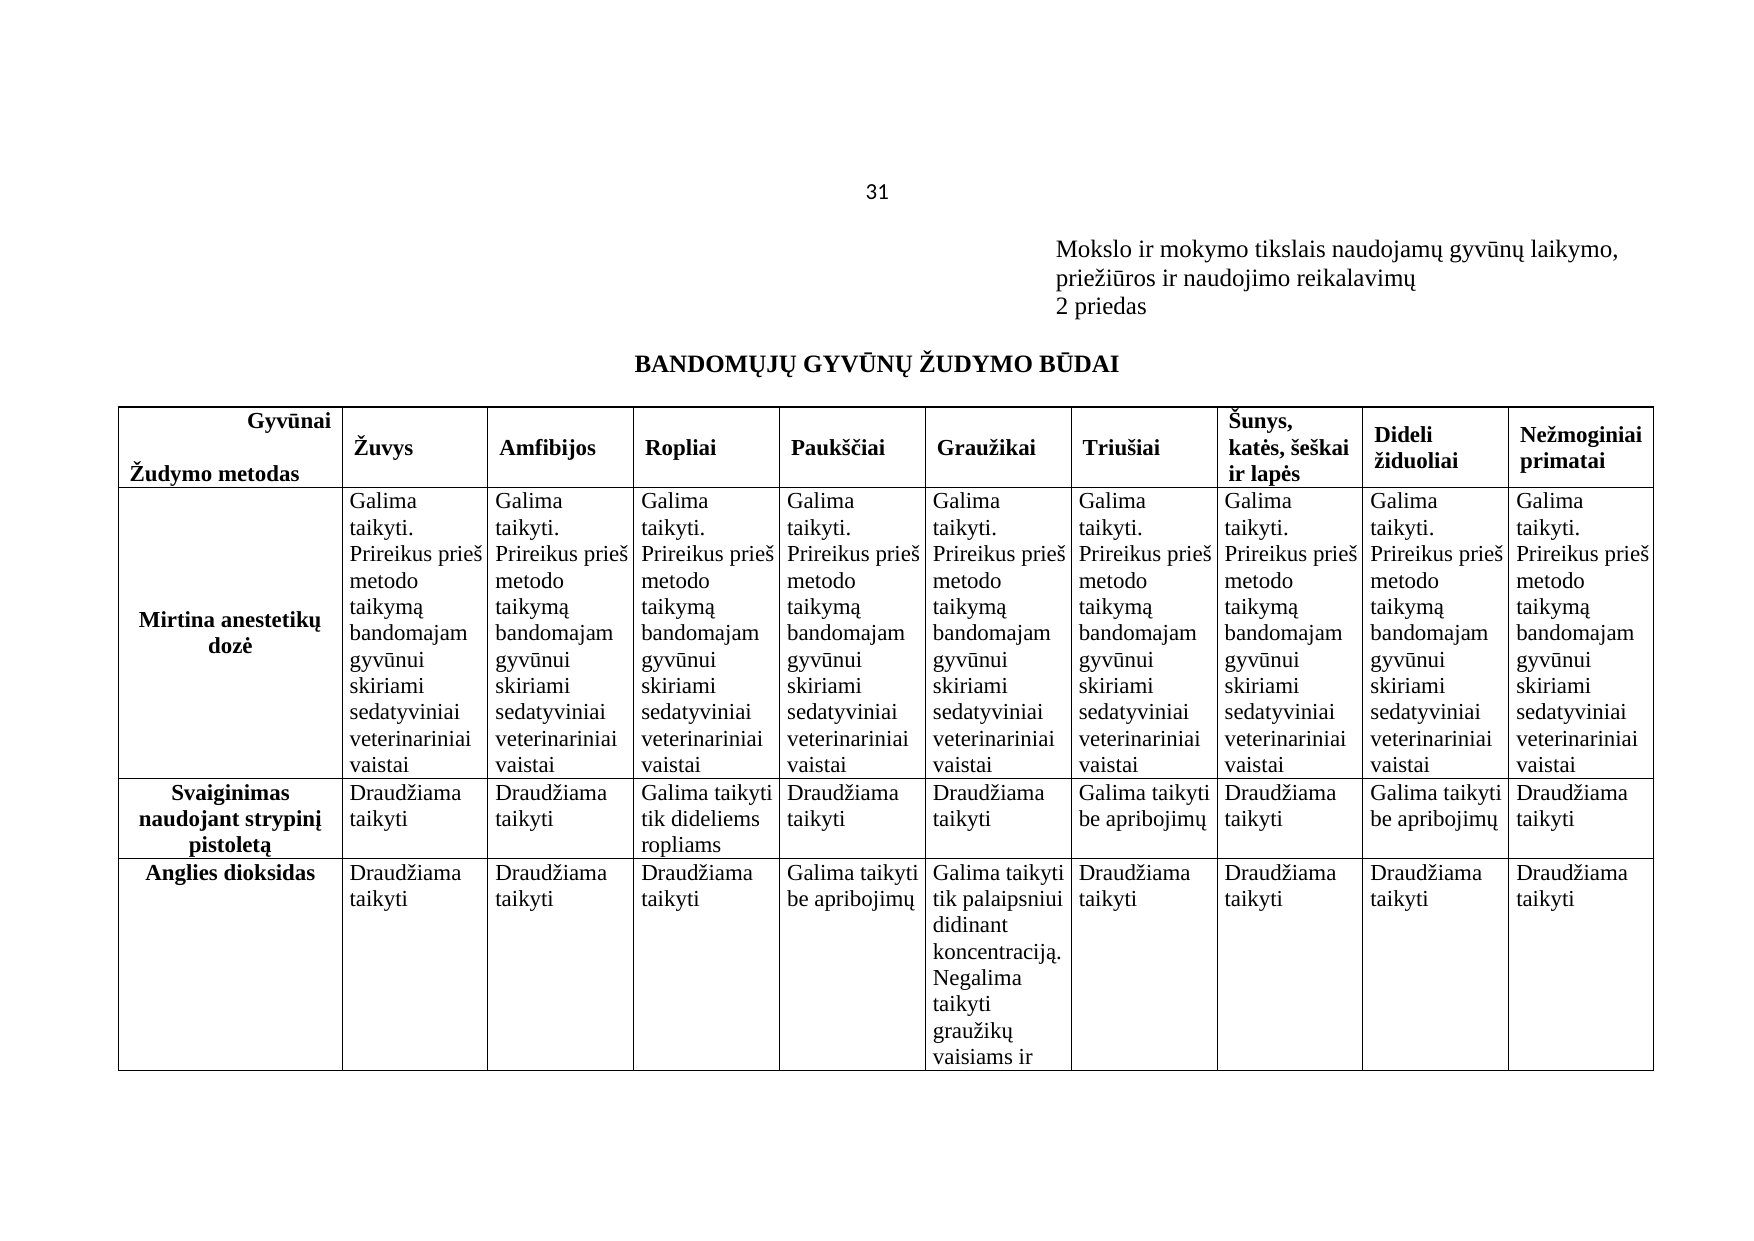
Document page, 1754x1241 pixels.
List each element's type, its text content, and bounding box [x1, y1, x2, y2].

table_header Ropliai [634, 408, 779, 487]
table_header Graužikai [926, 408, 1071, 487]
text Mokslo ir mokymo tikslais naudojamų gyvūnų laikymo, [1056, 234, 1636, 263]
table_cell Galima taikyti. Prireikus prieš metodo taikymą bandomajam gyvūnui skiriami sedatyviniai veterinariniai vaistai [488, 488, 633, 777]
text BANDOMŲJŲ GYVŪNŲ ŽUDYMO BŪDAI [118, 349, 1636, 378]
table_cell Galima taikyti be apribojimų [1363, 779, 1508, 858]
table_cell Draudžiama taikyti [1218, 779, 1362, 858]
table_cell Draudžiama taikyti [1509, 779, 1653, 858]
table_cell Galima taikyti. Prireikus prieš metodo taikymą bandomajam gyvūnui skiriami sedatyviniai veterinariniai vaistai [634, 488, 779, 777]
table_cell Anglies dioksidas [119, 859, 342, 1069]
table_cell Draudžiama taikyti [1509, 859, 1653, 1069]
table_header Gyvūnai Žudymo metodas [119, 408, 342, 487]
table_cell Draudžiama taikyti [1363, 859, 1508, 1069]
table_cell Draudžiama taikyti [926, 779, 1071, 858]
table_header Žuvys [343, 408, 487, 487]
table_cell Galima taikyti tik dideliems ropliams [634, 779, 779, 858]
table_cell Galima taikyti be apribojimų [1072, 779, 1217, 858]
table_cell Draudžiama taikyti [1218, 859, 1362, 1069]
table_cell Galima taikyti. Prireikus prieš metodo taikymą bandomajam gyvūnui skiriami sedatyviniai veterinariniai vaistai [1072, 488, 1217, 777]
table_header Dideli židuoliai [1363, 408, 1508, 487]
table_cell Svaiginimas naudojant strypinį pistoletą [119, 779, 342, 858]
table_header Šunys, katės, šeškai ir lapės [1218, 408, 1362, 487]
table_cell Draudžiama taikyti [343, 779, 487, 858]
text priežiūros ir naudojimo reikalavimų [1056, 263, 1636, 291]
table_header Amfibijos [488, 408, 633, 487]
table_cell Galima taikyti be apribojimų [780, 859, 925, 1069]
table_cell Draudžiama taikyti [488, 779, 633, 858]
table_cell Draudžiama taikyti [343, 859, 487, 1069]
table_cell Galima taikyti. Prireikus prieš metodo taikymą bandomajam gyvūnui skiriami sedatyviniai veterinariniai vaistai [343, 488, 487, 777]
table_cell Galima taikyti. Prireikus prieš metodo taikymą bandomajam gyvūnui skiriami sedatyviniai veterinariniai vaistai [926, 488, 1071, 777]
table_header Triušiai [1072, 408, 1217, 487]
table_cell Galima taikyti. Prireikus prieš metodo taikymą bandomajam gyvūnui skiriami sedatyviniai veterinariniai vaistai [780, 488, 925, 777]
text 2 priedas [1056, 291, 1636, 320]
table_cell Draudžiama taikyti [1072, 859, 1217, 1069]
table_cell Draudžiama taikyti [780, 779, 925, 858]
table_cell Draudžiama taikyti [488, 859, 633, 1069]
table_cell Galima taikyti tik palaipsniui didinant koncentraciją. Negalima taikyti graužikų vaisiams ir [926, 859, 1071, 1069]
table_cell Galima taikyti. Prireikus prieš metodo taikymą bandomajam gyvūnui skiriami sedatyviniai veterinariniai vaistai [1509, 488, 1653, 777]
table_cell Galima taikyti. Prireikus prieš metodo taikymą bandomajam gyvūnui skiriami sedatyviniai veterinariniai vaistai [1363, 488, 1508, 777]
table_cell Galima taikyti. Prireikus prieš metodo taikymą bandomajam gyvūnui skiriami sedatyviniai veterinariniai vaistai [1218, 488, 1362, 777]
table_cell Draudžiama taikyti [634, 859, 779, 1069]
table_cell Mirtina anestetikų dozė [119, 488, 342, 777]
table_header Nežmoginiai primatai [1509, 408, 1653, 487]
table_header Paukščiai [780, 408, 925, 487]
